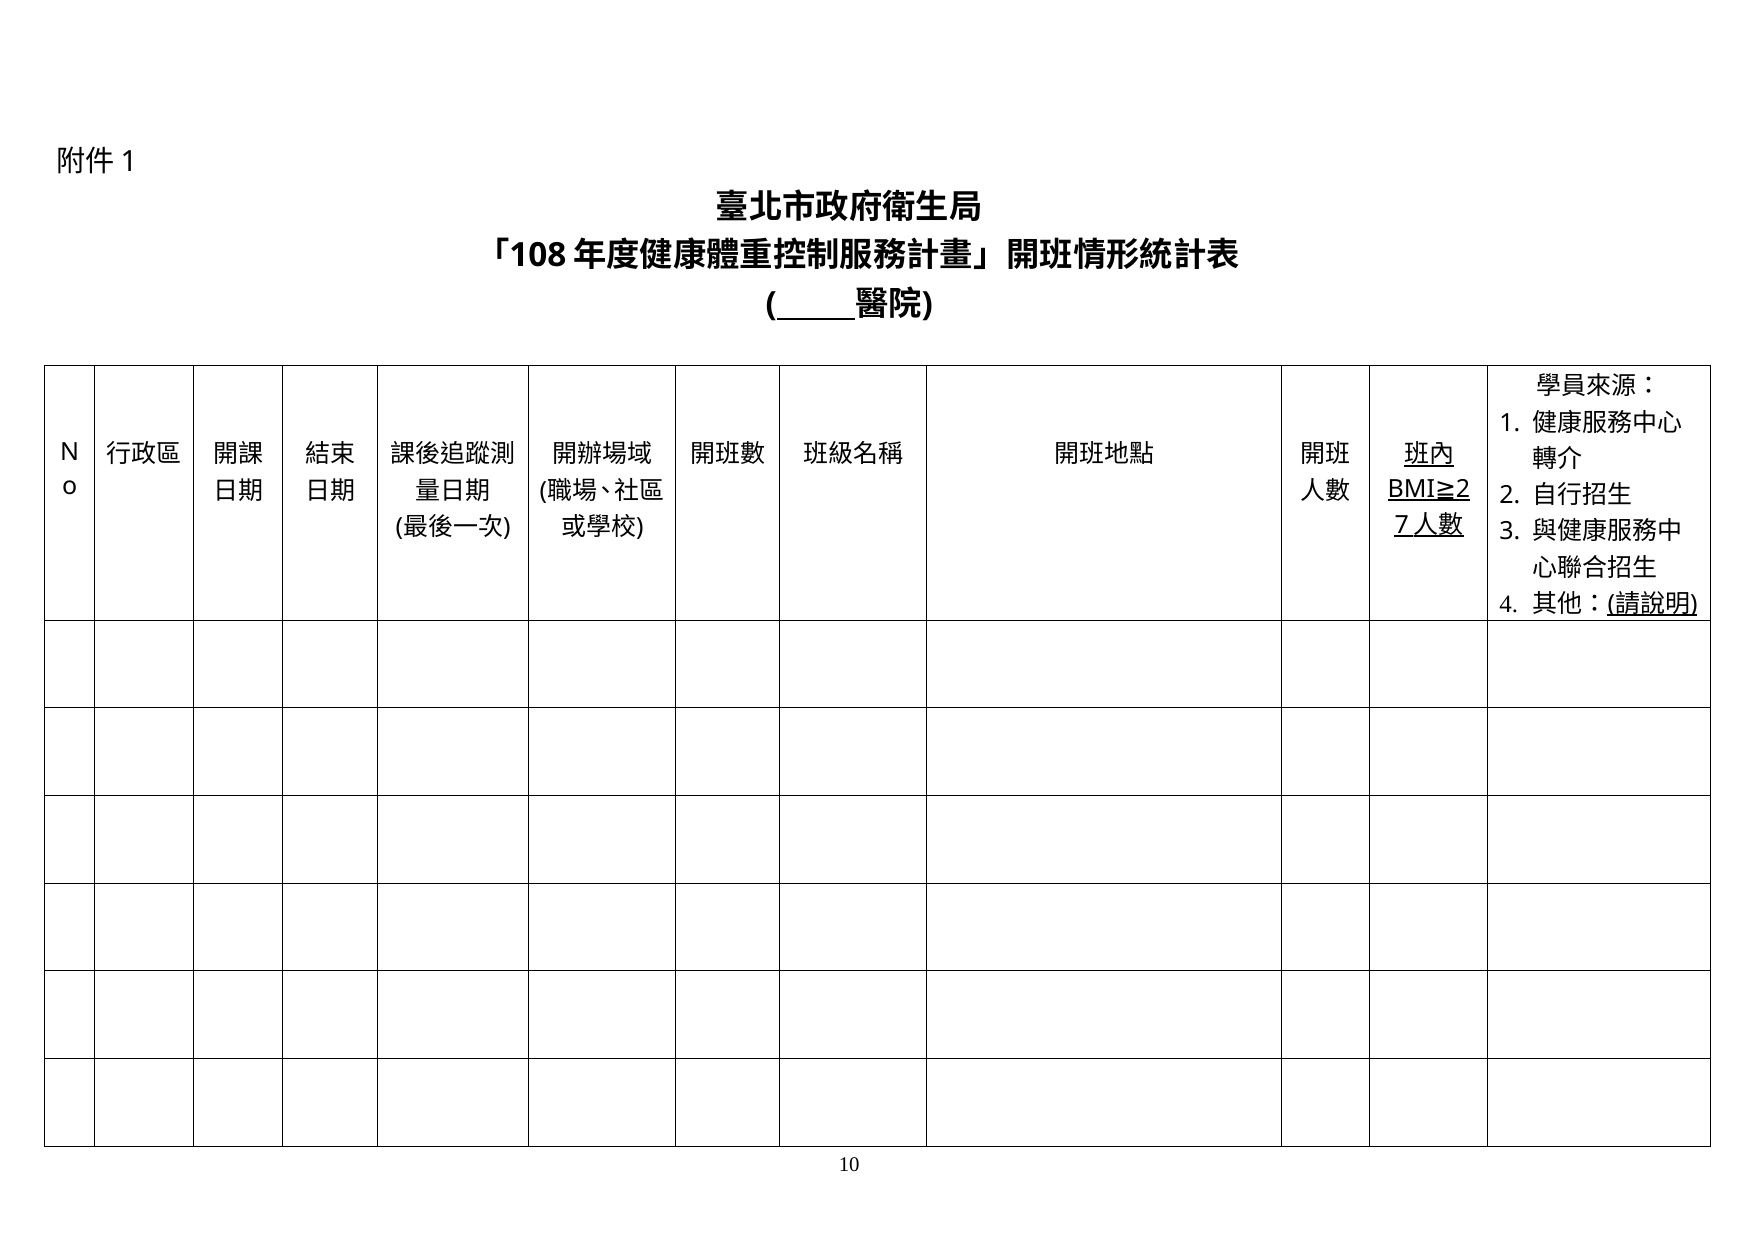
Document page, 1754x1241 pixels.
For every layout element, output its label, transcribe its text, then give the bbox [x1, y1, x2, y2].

table_cell [529, 796, 675, 883]
table_cell [780, 1059, 926, 1146]
table_cell [378, 796, 528, 883]
table_cell [95, 796, 193, 883]
table_cell [283, 621, 377, 707]
table_cell [780, 884, 926, 970]
table_cell [45, 884, 94, 970]
table_cell [45, 1059, 94, 1146]
table_cell [1370, 1059, 1487, 1146]
table_cell [1488, 971, 1710, 1058]
table_cell [378, 971, 528, 1058]
table_cell [1488, 884, 1710, 970]
table_cell [1370, 796, 1487, 883]
table_cell [283, 796, 377, 883]
table_cell [927, 971, 1281, 1058]
table_cell [1370, 884, 1487, 970]
table_header No [45, 366, 94, 619]
table_cell [95, 884, 193, 970]
table_cell [780, 971, 926, 1058]
table_cell [676, 884, 779, 970]
table_cell [676, 708, 779, 795]
table_cell [1282, 796, 1369, 883]
table_cell [95, 708, 193, 795]
table_cell [45, 708, 94, 795]
text 臺北市政府衛生局 「108年度健康體重控制服務計畫」開班情形統計表 [56, 180, 1642, 277]
table_cell [1488, 796, 1710, 883]
table_cell [529, 884, 675, 970]
table_header 課後追蹤測量日期 (最後一次) [378, 366, 528, 619]
table_cell [676, 796, 779, 883]
table_cell [1282, 971, 1369, 1058]
table_cell [529, 708, 675, 795]
table_cell [780, 708, 926, 795]
table_cell [529, 621, 675, 707]
table_cell [529, 1059, 675, 1146]
table_header 開辦場域 (職場、社區或學校) [529, 366, 675, 619]
table_cell [95, 1059, 193, 1146]
table_cell [1282, 621, 1369, 707]
table_cell [780, 621, 926, 707]
table_cell [927, 884, 1281, 970]
table_cell [283, 1059, 377, 1146]
text 附件1 [56, 138, 1642, 180]
table_cell [45, 796, 94, 883]
table_header 開課 日期 [194, 366, 282, 619]
table_cell [283, 971, 377, 1058]
table_cell [529, 971, 675, 1058]
table_cell [95, 971, 193, 1058]
table_cell [1370, 708, 1487, 795]
table_cell [927, 1059, 1281, 1146]
table_header 班內 BMI≧27人數 [1370, 366, 1487, 619]
table_cell [927, 621, 1281, 707]
table_cell [927, 708, 1281, 795]
table_cell [676, 971, 779, 1058]
table_cell [45, 621, 94, 707]
table_cell [378, 621, 528, 707]
table_cell [194, 1059, 282, 1146]
table_header 開班地點 [927, 366, 1281, 619]
table_cell [1488, 1059, 1710, 1146]
table_cell [283, 708, 377, 795]
table_cell [1488, 708, 1710, 795]
table_cell [194, 621, 282, 707]
table_cell [194, 708, 282, 795]
table_cell [1282, 884, 1369, 970]
table_header 開班人數 [1282, 366, 1369, 619]
table_cell [194, 884, 282, 970]
table_cell [1282, 708, 1369, 795]
table_cell [194, 796, 282, 883]
table_cell [1370, 971, 1487, 1058]
table_cell [378, 1059, 528, 1146]
table_cell [378, 708, 528, 795]
table_cell [927, 796, 1281, 883]
table_header 開班數 [676, 366, 779, 619]
table_cell [676, 621, 779, 707]
table_header 班級名稱 [780, 366, 926, 619]
table_header 學員來源： 健康服務中心轉介 自行招生 與健康服務中心聯合招生 其他：(請說明) [1488, 366, 1710, 619]
table_cell [194, 971, 282, 1058]
table_cell [378, 884, 528, 970]
table_cell [1282, 1059, 1369, 1146]
table_cell [1488, 621, 1710, 707]
table_header 行政區 [95, 366, 193, 619]
table_cell [45, 971, 94, 1058]
table_cell [780, 796, 926, 883]
table_cell [676, 1059, 779, 1146]
table_cell [283, 884, 377, 970]
table_cell [95, 621, 193, 707]
table_header 結束 日期 [283, 366, 377, 619]
text ( 醫院) [56, 277, 1642, 325]
table_cell [1370, 621, 1487, 707]
